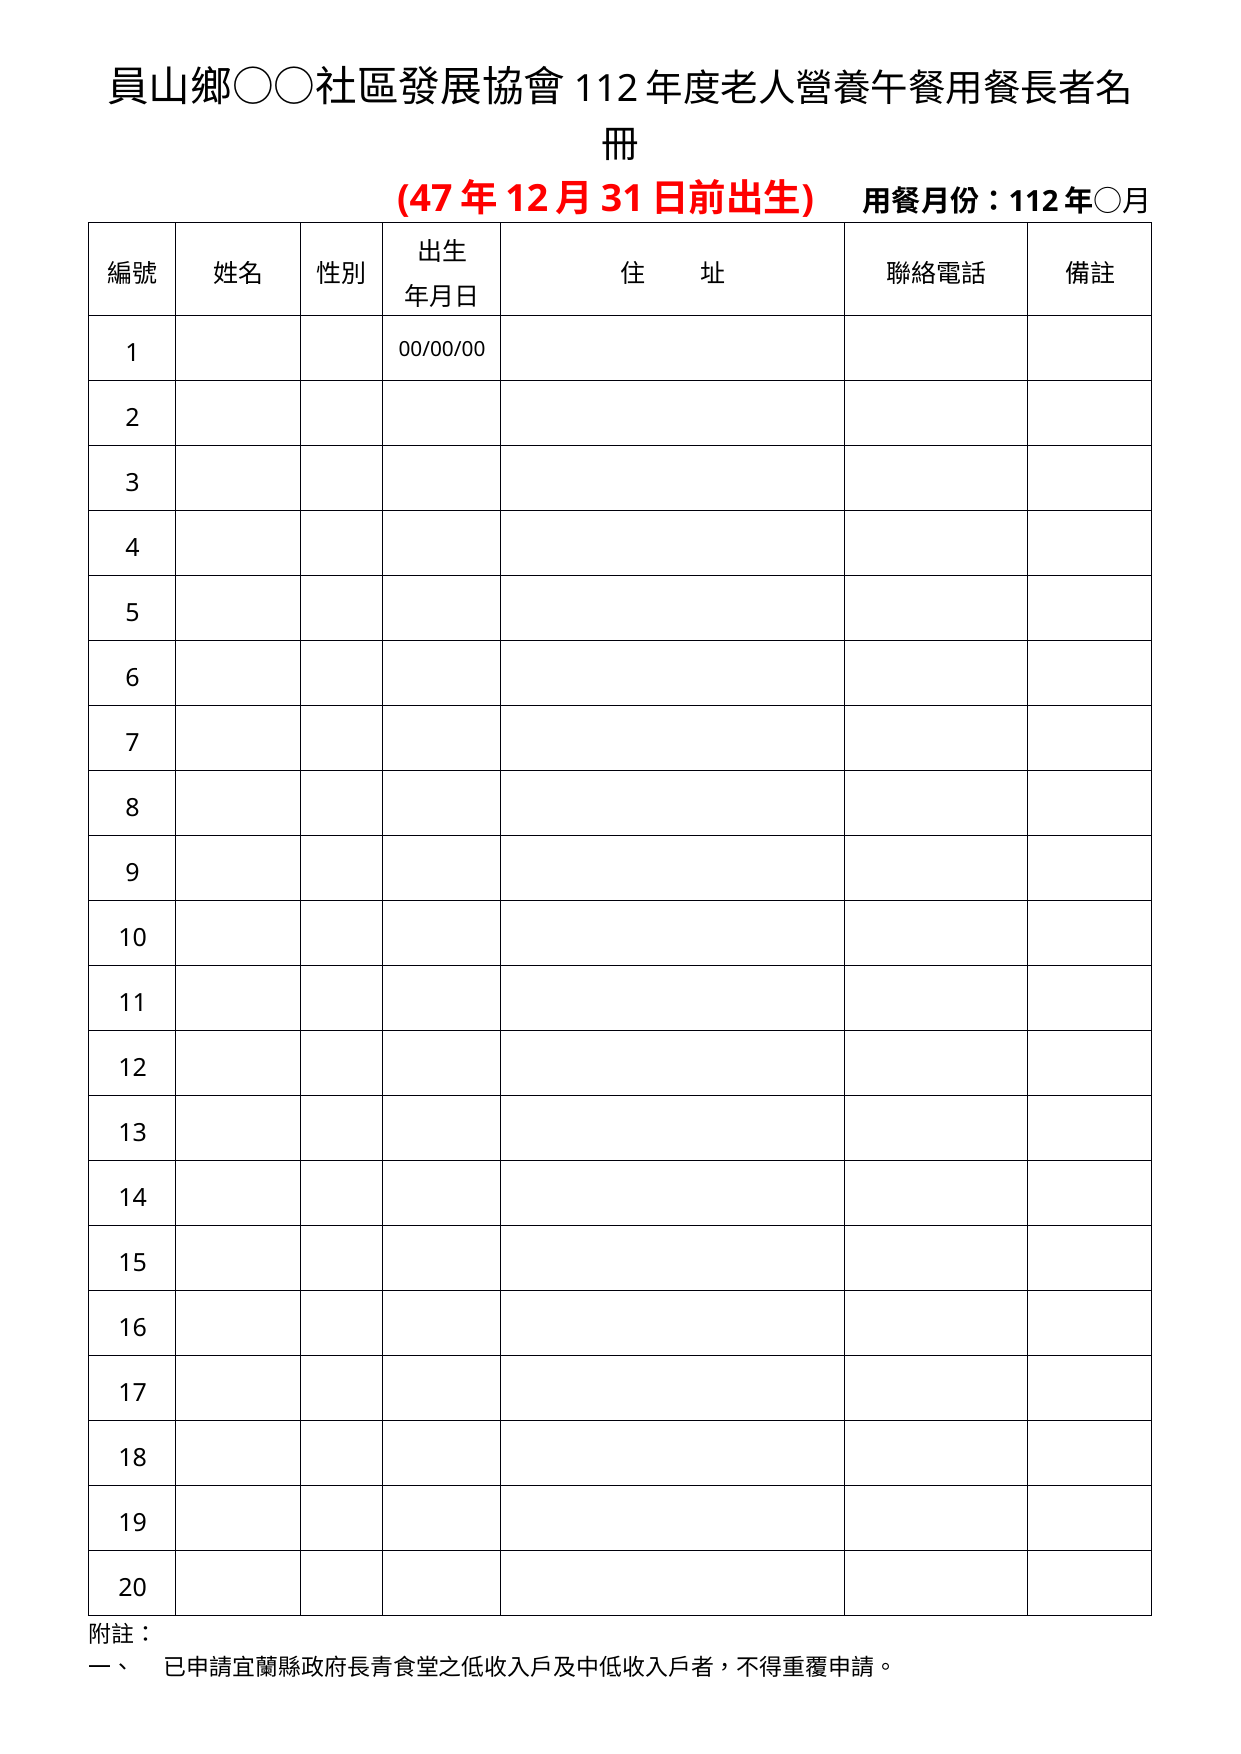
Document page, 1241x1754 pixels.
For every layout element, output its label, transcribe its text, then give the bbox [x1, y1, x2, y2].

table_cell [383, 1421, 500, 1485]
table_header 聯絡電話 [845, 223, 1027, 315]
table_cell [845, 836, 1027, 900]
table_cell [501, 641, 844, 705]
table_cell [301, 446, 382, 510]
table_cell [501, 511, 844, 575]
table_cell [383, 511, 500, 575]
table_cell 4 [89, 511, 175, 575]
table_cell 15 [89, 1226, 175, 1290]
table_cell 13 [89, 1096, 175, 1160]
table_cell [383, 641, 500, 705]
table_cell [1028, 316, 1151, 380]
table_cell [301, 1031, 382, 1095]
table_cell [845, 1421, 1027, 1485]
table_cell [301, 1421, 382, 1485]
table_cell [1028, 1161, 1151, 1225]
table_cell [501, 316, 844, 380]
table_cell [845, 1226, 1027, 1290]
table_cell [301, 381, 382, 445]
table_cell 00/00/00 [383, 316, 500, 380]
table_header 備註 [1028, 223, 1151, 315]
table_cell [176, 1421, 300, 1485]
table_cell [845, 1551, 1027, 1615]
table_header 出生 年月日 [383, 223, 500, 315]
table_cell [501, 446, 844, 510]
table_cell [383, 901, 500, 965]
table_cell [301, 1551, 382, 1615]
table_cell [1028, 966, 1151, 1030]
table_cell [501, 1161, 844, 1225]
table_cell [383, 966, 500, 1030]
table_cell [1028, 901, 1151, 965]
table_cell [845, 576, 1027, 640]
table_cell [301, 966, 382, 1030]
table_cell [845, 641, 1027, 705]
table_cell [1028, 641, 1151, 705]
table_header 住 址 [501, 223, 844, 315]
table_header 性別 [301, 223, 382, 315]
table_cell [1028, 1031, 1151, 1095]
table_cell 2 [89, 381, 175, 445]
table_cell 16 [89, 1291, 175, 1355]
table_cell [501, 1551, 844, 1615]
table_cell [501, 1031, 844, 1095]
table_cell [501, 1226, 844, 1290]
table_cell [1028, 576, 1151, 640]
table_cell [845, 316, 1027, 380]
table_cell [845, 381, 1027, 445]
table_cell [383, 1226, 500, 1290]
text (47年12月31日前出生) 用餐月份：112年○月 [89, 168, 1152, 222]
table_cell [176, 446, 300, 510]
table_cell [845, 706, 1027, 770]
table_cell [845, 446, 1027, 510]
table_cell [845, 901, 1027, 965]
table_cell [501, 1291, 844, 1355]
table_cell [383, 1356, 500, 1420]
table_cell [1028, 1096, 1151, 1160]
table_cell [176, 1356, 300, 1420]
table_cell [1028, 511, 1151, 575]
table_cell [383, 1486, 500, 1550]
table_cell [1028, 1291, 1151, 1355]
list 已申請宜蘭縣政府長青食堂之低收入戶及中低收入戶者，不得重覆申請。 [89, 1649, 1152, 1682]
table_cell [176, 1161, 300, 1225]
table_cell [301, 511, 382, 575]
table_cell [301, 901, 382, 965]
table_header 姓名 [176, 223, 300, 315]
table_cell 5 [89, 576, 175, 640]
table_header 編號 [89, 223, 175, 315]
table_cell 19 [89, 1486, 175, 1550]
table_cell 6 [89, 641, 175, 705]
table_cell [176, 901, 300, 965]
table_cell [383, 1096, 500, 1160]
table_cell [383, 1551, 500, 1615]
table_cell [383, 381, 500, 445]
table_cell [176, 576, 300, 640]
table_cell [845, 511, 1027, 575]
table_cell [845, 1161, 1027, 1225]
table_cell [176, 511, 300, 575]
table_cell [383, 1291, 500, 1355]
table_cell [1028, 446, 1151, 510]
table_cell [301, 771, 382, 835]
table_cell [845, 1291, 1027, 1355]
table_cell [845, 771, 1027, 835]
table_cell [383, 1161, 500, 1225]
table_cell [176, 966, 300, 1030]
table_cell 17 [89, 1356, 175, 1420]
table_cell [301, 1291, 382, 1355]
table_cell [176, 1096, 300, 1160]
table_cell [1028, 1421, 1151, 1485]
table_cell [845, 1096, 1027, 1160]
table_cell 14 [89, 1161, 175, 1225]
table_cell [383, 576, 500, 640]
table_cell [176, 1291, 300, 1355]
table_cell [501, 1421, 844, 1485]
table_cell [1028, 381, 1151, 445]
table_cell [501, 381, 844, 445]
table_cell [301, 836, 382, 900]
table_cell [501, 901, 844, 965]
table_cell 9 [89, 836, 175, 900]
table_cell [301, 1226, 382, 1290]
table_cell [301, 1356, 382, 1420]
table_cell 11 [89, 966, 175, 1030]
table_cell [176, 381, 300, 445]
table_cell [301, 1096, 382, 1160]
table_cell [1028, 771, 1151, 835]
table_cell 20 [89, 1551, 175, 1615]
table_cell [301, 706, 382, 770]
table_cell [501, 836, 844, 900]
table_cell [176, 316, 300, 380]
table_cell [383, 706, 500, 770]
table_cell 1 [89, 316, 175, 380]
table_cell [501, 966, 844, 1030]
table_cell [176, 1486, 300, 1550]
table_cell 3 [89, 446, 175, 510]
table_cell [176, 771, 300, 835]
table_cell 18 [89, 1421, 175, 1485]
table_cell [301, 641, 382, 705]
table_cell [1028, 1226, 1151, 1290]
table_cell 12 [89, 1031, 175, 1095]
table_cell [176, 836, 300, 900]
table_cell [845, 1031, 1027, 1095]
table_cell [501, 1486, 844, 1550]
table_cell [176, 1551, 300, 1615]
table_cell [1028, 836, 1151, 900]
table_cell [383, 446, 500, 510]
text 員山鄉○○社區發展協會112年度老人營養午餐用餐長者名冊 [89, 53, 1152, 168]
table_cell [1028, 1551, 1151, 1615]
table_cell [383, 771, 500, 835]
table_cell [1028, 1486, 1151, 1550]
table_cell [845, 966, 1027, 1030]
table_cell [176, 1031, 300, 1095]
text 附註： [89, 1616, 1152, 1649]
table_cell [176, 706, 300, 770]
table_cell [501, 706, 844, 770]
table_cell [1028, 706, 1151, 770]
table_cell [176, 641, 300, 705]
table_cell [845, 1486, 1027, 1550]
table_cell [845, 1356, 1027, 1420]
table_cell 7 [89, 706, 175, 770]
table_cell [501, 771, 844, 835]
table_cell [301, 1161, 382, 1225]
table_cell 10 [89, 901, 175, 965]
table_cell [301, 316, 382, 380]
table_cell [501, 1096, 844, 1160]
table_cell [501, 576, 844, 640]
table_cell [383, 1031, 500, 1095]
table_cell [383, 836, 500, 900]
table_cell [176, 1226, 300, 1290]
table_cell [1028, 1356, 1151, 1420]
table_cell 8 [89, 771, 175, 835]
table_cell [301, 576, 382, 640]
table_cell [501, 1356, 844, 1420]
table_cell [301, 1486, 382, 1550]
